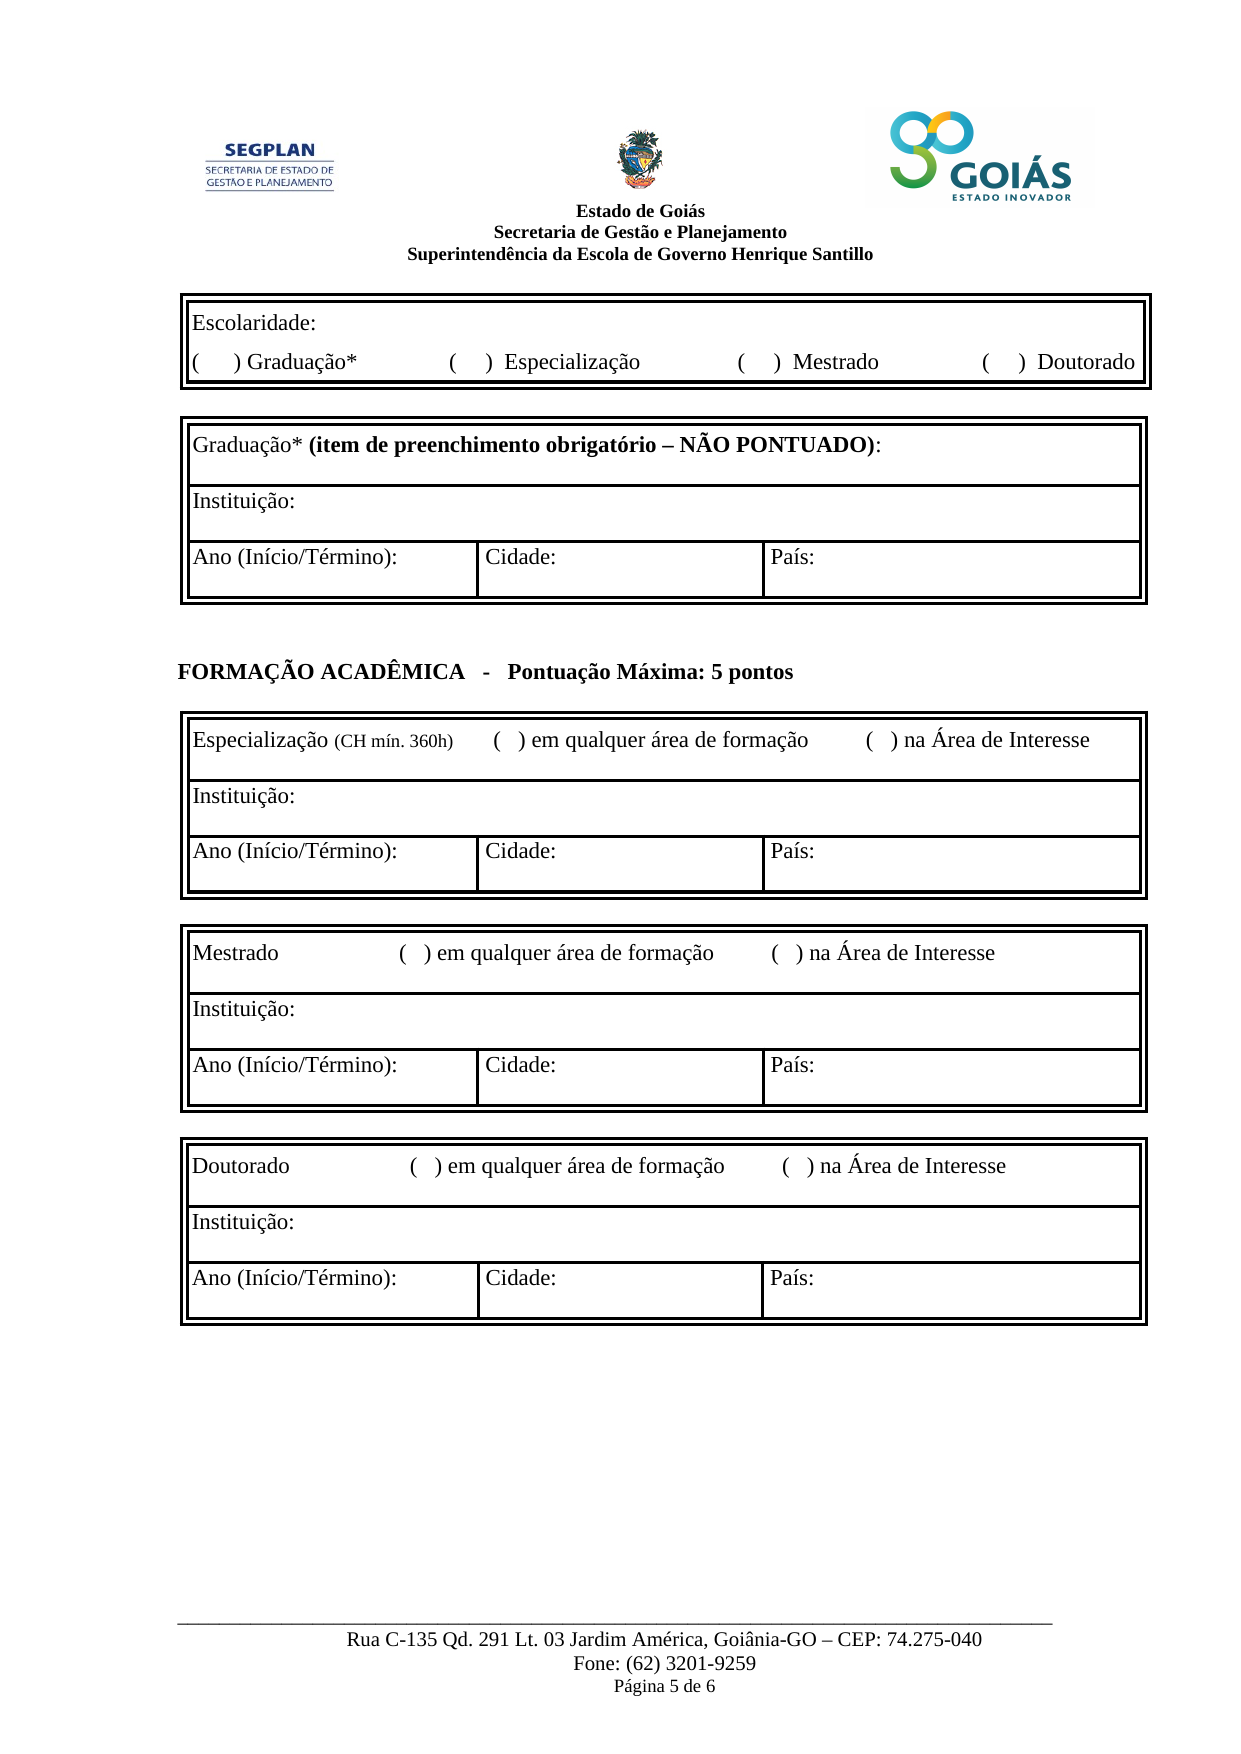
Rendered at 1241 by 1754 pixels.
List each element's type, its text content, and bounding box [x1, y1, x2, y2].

table_cell Instituição: [190, 995, 1139, 1048]
table_cell País: [765, 1051, 1139, 1103]
picture [613, 126, 668, 191]
table_cell Ano (Início/Término): [189, 1264, 477, 1317]
table_header Graduação* (item de preenchimento obrigatório – NÃO PONTUADO): [185, 419, 1143, 484]
table_cell Cidade: [479, 543, 762, 596]
table_cell País: [765, 838, 1139, 890]
table_cell Instituição: [190, 487, 1139, 540]
table_cell País: [765, 543, 1139, 596]
table_cell Cidade: [479, 838, 762, 890]
table_cell Ano (Início/Término): [190, 838, 476, 890]
table_cell Instituição: [190, 782, 1139, 834]
table_cell Cidade: [480, 1264, 761, 1317]
picture [865, 107, 1096, 208]
table_cell Instituição: [189, 1208, 1139, 1261]
table_cell Ano (Início/Término): [190, 1051, 476, 1103]
table_header Escolaridade: ( ) Graduação* ( ) Especialização ( ) Mestrado ( ) Doutorado [184, 296, 1147, 380]
table_cell Ano (Início/Término): [190, 543, 476, 596]
table_cell Cidade: [479, 1051, 762, 1103]
table_header Doutorado ( ) em qualquer área de formação ( ) na Área de Interesse [184, 1140, 1143, 1205]
table_cell País: [764, 1264, 1139, 1317]
picture [205, 126, 339, 202]
subtitle FORMAÇÃO ACADÊMICA - Pontuação Máxima: 5 pontos [177, 658, 1147, 684]
table_header Especialização (CH mín. 360h) ( ) em qualquer área de formação ( ) na Área de Interesse [185, 714, 1143, 779]
table_header Mestrado ( ) em qualquer área de formação ( ) na Área de Interesse [185, 927, 1143, 992]
